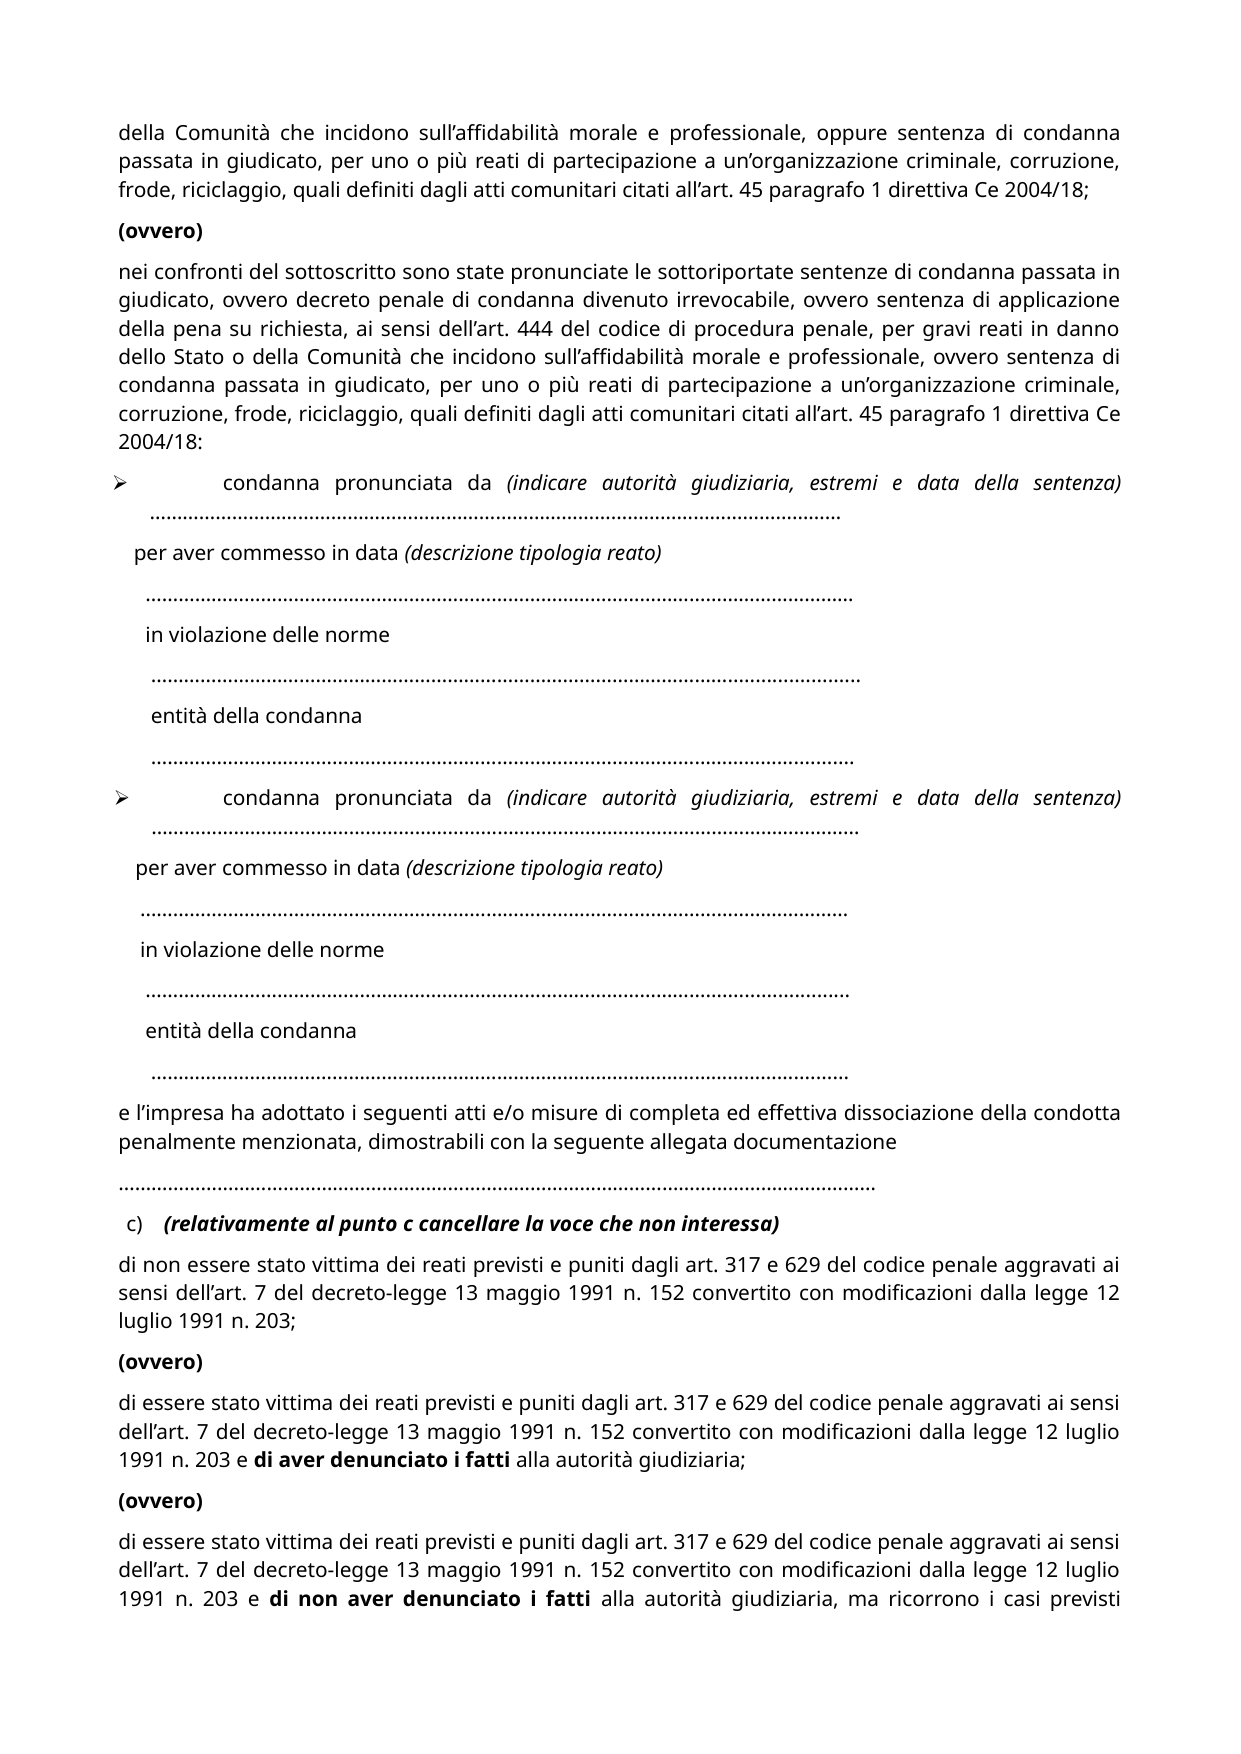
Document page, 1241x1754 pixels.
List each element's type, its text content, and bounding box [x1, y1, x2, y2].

text nei confronti del sottoscritto sono state pronunciate le sottoriportate sentenze di condanna passata in giudicato, ovvero decreto penale di condanna divenuto irrevocabile, ovvero sentenza di applicazione della pena su richiesta, ai sensi dell’art. 444 del codice di procedura penale, per gravi reati in danno dello Stato o della Comunità che incidono sull’affidabilità morale e professionale, ovvero sentenza di condanna passata in giudicato, per uno o più reati di partecipazione a un’organizzazione criminale, corruzione, frode, riciclaggio, quali definiti dagli atti comunitari citati all’art. 45 paragrafo 1 direttiva Ce 2004/18: [118, 257, 1122, 456]
text per aver commesso in data (descrizione tipologia reato) [113, 853, 1122, 881]
text entità della condanna [118, 702, 1122, 730]
text di non essere stato vittima dei reati previsti e puniti dagli art. 317 e 629 del codice penale aggravati ai sensi dell’art. 7 del decreto-legge 13 maggio 1991 n. 152 convertito con modificazioni dalla legge 12 luglio 1991 n. 203; [118, 1250, 1122, 1335]
text di essere stato vittima dei reati previsti e puniti dagli art. 317 e 629 del codice penale aggravati ai sensi dell’art. 7 del decreto-legge 13 maggio 1991 n. 152 convertito con modificazioni dalla legge 12 luglio 1991 n. 203 e di non aver denunciato i fatti alla autorità giudiziaria, ma ricorrono i casi previsti [118, 1527, 1122, 1612]
list (relativamente al punto c cancellare la voce che non interessa) [126, 1209, 1122, 1237]
text (ovvero) [118, 1486, 1122, 1515]
text della Comunità che incidono sull’affidabilità morale e professionale, oppure sentenza di condanna passata in giudicato, per uno o più reati di partecipazione a un’organizzazione criminale, corruzione, frode, riciclaggio, quali definiti dagli atti comunitari citati all’art. 45 paragrafo 1 direttiva Ce 2004/18; [118, 118, 1122, 203]
text in violazione delle norme [118, 935, 1122, 963]
text ………………………………………………………………………………………………………........... [118, 742, 1122, 771]
text ………………………………………………………………………………………………………………… [118, 579, 1122, 607]
text ……………………………………………………………………………………………........................ [118, 661, 1122, 689]
text entità della condanna [118, 1017, 1122, 1045]
text (ovvero) [118, 216, 1122, 244]
text ……………………………………………………………………………………………………….......... [118, 1057, 1122, 1086]
text ………………………………………………………………………………………………………………… [118, 894, 1122, 922]
text per aver commesso in data (descrizione tipologia reato) [112, 538, 1122, 566]
text ……………………………………………………………………………………………....................... [118, 976, 1122, 1004]
list condanna pronunciata da (indicare autorità giudiziaria, estremi e data della sentenza)……………………………………………………………………………………………………………… [112, 468, 1122, 525]
text (ovvero) [118, 1347, 1122, 1376]
text e l’impresa ha adottato i seguenti atti e/o misure di completa ed effettiva dissociazione della condotta penalmente menzionata, dimostrabili con la seguente allegata documentazione [118, 1098, 1122, 1155]
list condanna pronunciata da (indicare autorità giudiziaria, estremi e data della sentenza)………………………………………………………………………………………………………………… [113, 783, 1122, 840]
text ………………………………………………………………………………………………………………………… [118, 1168, 1122, 1196]
text in violazione delle norme [118, 620, 1122, 648]
text di essere stato vittima dei reati previsti e puniti dagli art. 317 e 629 del codice penale aggravati ai sensi dell’art. 7 del decreto-legge 13 maggio 1991 n. 152 convertito con modificazioni dalla legge 12 luglio 1991 n. 203 e di aver denunciato i fatti alla autorità giudiziaria; [118, 1388, 1122, 1474]
